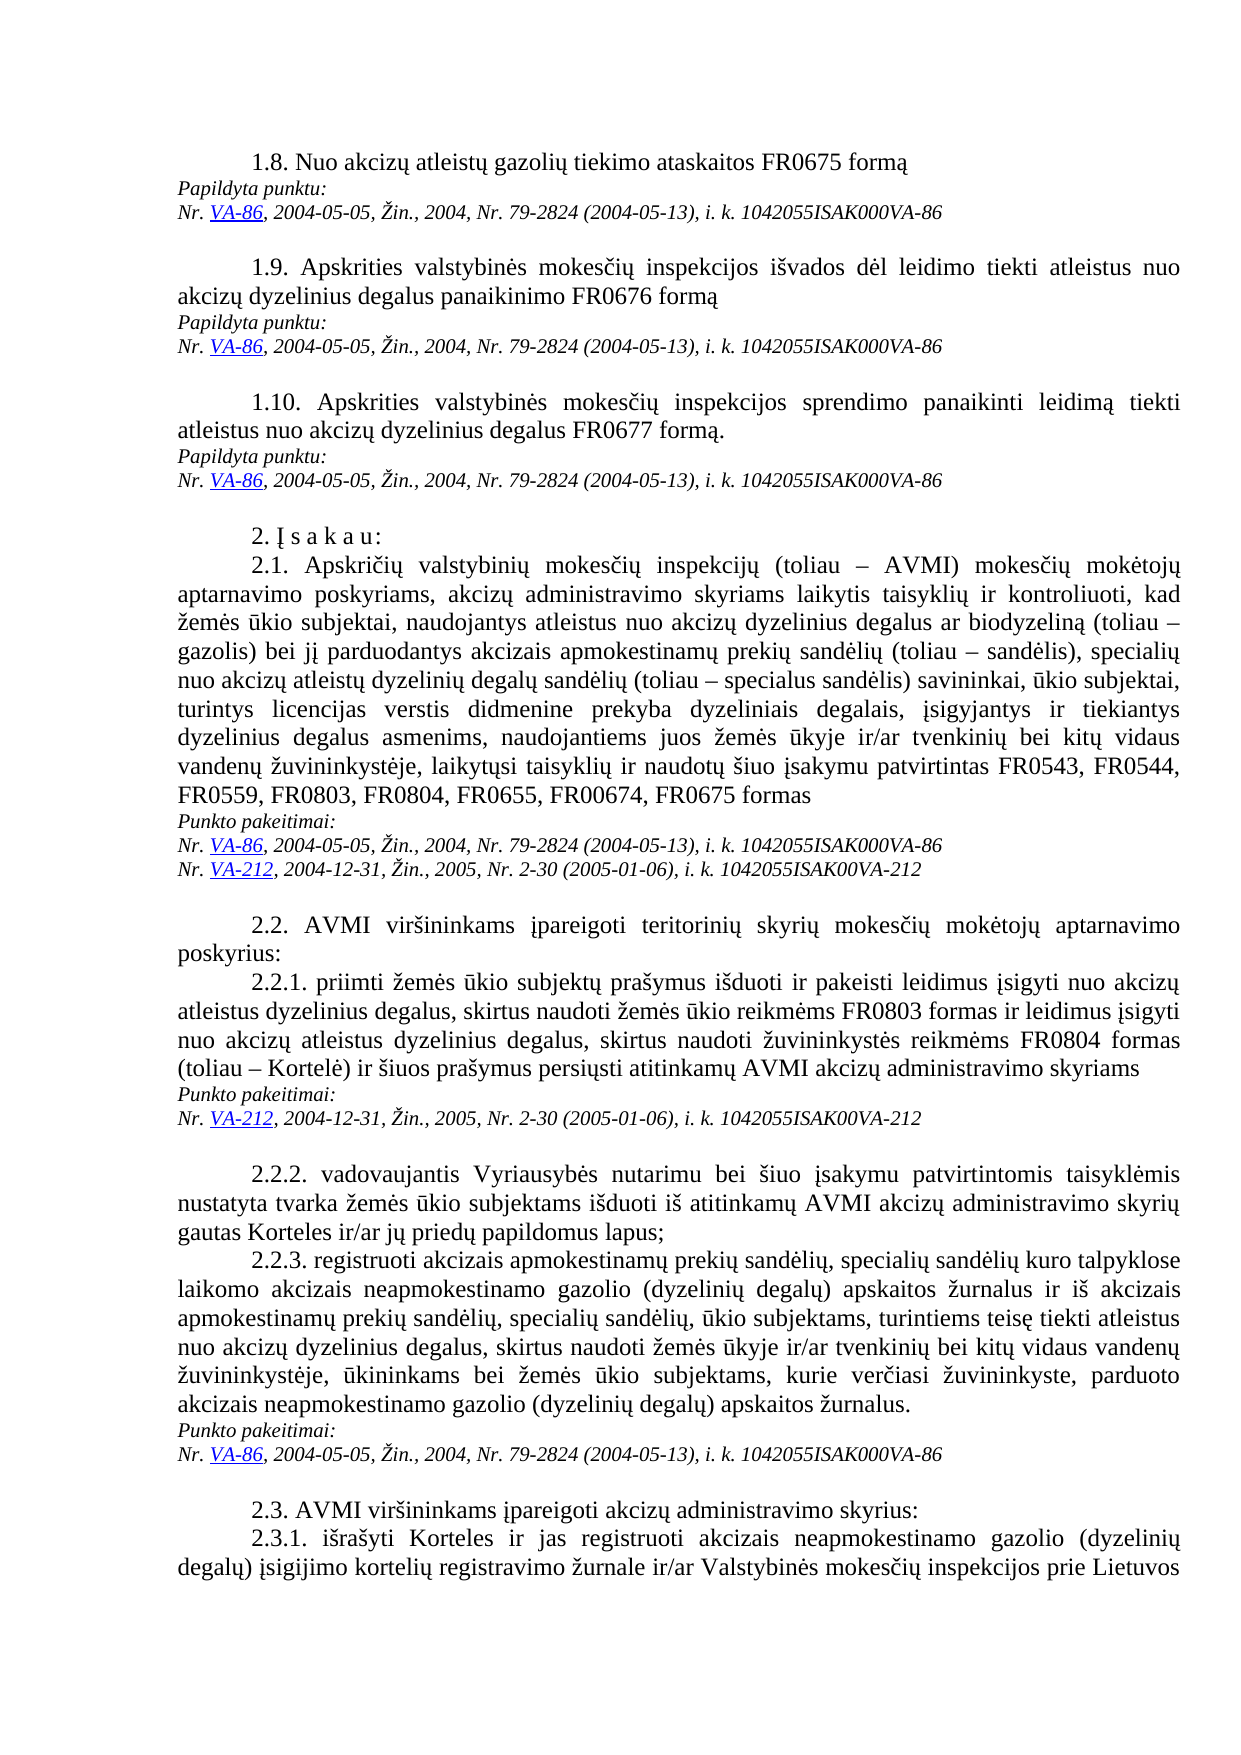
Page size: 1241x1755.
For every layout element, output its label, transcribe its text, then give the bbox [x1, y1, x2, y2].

text 1.10. Apskrities valstybinės mokesčių inspekcijos sprendimo panaikinti leidimą tiekti atleistus nuo akcizų dyzelinius degalus FR0677 formą. [177, 387, 1181, 444]
text 1.9. Apskrities valstybinės mokesčių inspekcijos išvados dėl leidimo tiekti atleistus nuo akcizų dyzelinius degalus panaikinimo FR0676 formą [177, 252, 1181, 310]
text Papildyta punktu: [177, 444, 1181, 468]
text Papildyta punktu: [177, 176, 1181, 200]
text Nr. VA-86, 2004-05-05, Žin., 2004, Nr. 79-2824 (2004-05-13), i. k. 1042055ISAK000VA-86 [177, 200, 1181, 224]
text Punkto pakeitimai: [177, 1418, 1181, 1442]
text 1.8. Nuo akcizų atleistų gazolių tiekimo ataskaitos FR0675 formą [177, 147, 1181, 176]
text Nr. VA-212, 2004-12-31, Žin., 2005, Nr. 2-30 (2005-01-06), i. k. 1042055ISAK00VA-212 [177, 857, 1181, 881]
text 2.2.2. vadovaujantis Vyriausybės nutarimu bei šiuo įsakymu patvirtintomis taisyklėmis nustatyta tvarka žemės ūkio subjektams išduoti iš atitinkamų AVMI akcizų administravimo skyrių gautas Korteles ir/ar jų priedų papildomus lapus; [177, 1159, 1181, 1245]
text 2.2.3. registruoti akcizais apmokestinamų prekių sandėlių, specialių sandėlių kuro talpyklose laikomo akcizais neapmokestinamo gazolio (dyzelinių degalų) apskaitos žurnalus ir iš akcizais apmokestinamų prekių sandėlių, specialių sandėlių, ūkio subjektams, turintiems teisę tiekti atleistus nuo akcizų dyzelinius degalus, skirtus naudoti žemės ūkyje ir/ar tvenkinių bei kitų vidaus vandenų žuvininkystėje, ūkininkams bei žemės ūkio subjektams, kurie verčiasi žuvininkyste, parduoto akcizais neapmokestinamo gazolio (dyzelinių degalų) apskaitos žurnalus. [177, 1245, 1181, 1418]
text Nr. VA-86, 2004-05-05, Žin., 2004, Nr. 79-2824 (2004-05-13), i. k. 1042055ISAK000VA-86 [177, 833, 1181, 857]
text 2.3.1. išrašyti Korteles ir jas registruoti akcizais neapmokestinamo gazolio (dyzelinių degalų) įsigijimo kortelių registravimo žurnale ir/ar Valstybinės mokesčių inspekcijos prie Lietuvos [177, 1523, 1181, 1581]
text Nr. VA-86, 2004-05-05, Žin., 2004, Nr. 79-2824 (2004-05-13), i. k. 1042055ISAK000VA-86 [177, 334, 1181, 358]
text Papildyta punktu: [177, 310, 1181, 334]
text 2. Įsakau: [177, 521, 1181, 550]
text Nr. VA-86, 2004-05-05, Žin., 2004, Nr. 79-2824 (2004-05-13), i. k. 1042055ISAK000VA-86 [177, 468, 1181, 492]
text Punkto pakeitimai: [177, 809, 1181, 833]
text 2.2.1. priimti žemės ūkio subjektų prašymus išduoti ir pakeisti leidimus įsigyti nuo akcizų atleistus dyzelinius degalus, skirtus naudoti žemės ūkio reikmėms FR0803 formas ir leidimus įsigyti nuo akcizų atleistus dyzelinius degalus, skirtus naudoti žuvininkystės reikmėms FR0804 formas (toliau – Kortelė) ir šiuos prašymus persiųsti atitinkamų AVMI akcizų administravimo skyriams [177, 967, 1181, 1082]
text Punkto pakeitimai: [177, 1082, 1181, 1106]
text Nr. VA-212, 2004-12-31, Žin., 2005, Nr. 2-30 (2005-01-06), i. k. 1042055ISAK00VA-212 [177, 1106, 1181, 1130]
text 2.3. AVMI viršininkams įpareigoti akcizų administravimo skyrius: [177, 1495, 1181, 1523]
text 2.1. Apskričių valstybinių mokesčių inspekcijų (toliau – AVMI) mokesčių mokėtojų aptarnavimo poskyriams, akcizų administravimo skyriams laikytis taisyklių ir kontroliuoti, kad žemės ūkio subjektai, naudojantys atleistus nuo akcizų dyzelinius degalus ar biodyzeliną (toliau – gazolis) bei jį parduodantys akcizais apmokestinamų prekių sandėlių (toliau – sandėlis), specialių nuo akcizų atleistų dyzelinių degalų sandėlių (toliau – specialus sandėlis) savininkai, ūkio subjektai, turintys licencijas verstis didmenine prekyba dyzeliniais degalais, įsigyjantys ir tiekiantys dyzelinius degalus asmenims, naudojantiems juos žemės ūkyje ir/ar tvenkinių bei kitų vidaus vandenų žuvininkystėje, laikytųsi taisyklių ir naudotų šiuo įsakymu patvirtintas FR0543, FR0544, FR0559, FR0803, FR0804, FR0655, FR00674, FR0675 formas [177, 550, 1181, 809]
text 2.2. AVMI viršininkams įpareigoti teritorinių skyrių mokesčių mokėtojų aptarnavimo poskyrius: [177, 910, 1181, 967]
text Nr. VA-86, 2004-05-05, Žin., 2004, Nr. 79-2824 (2004-05-13), i. k. 1042055ISAK000VA-86 [177, 1442, 1181, 1466]
